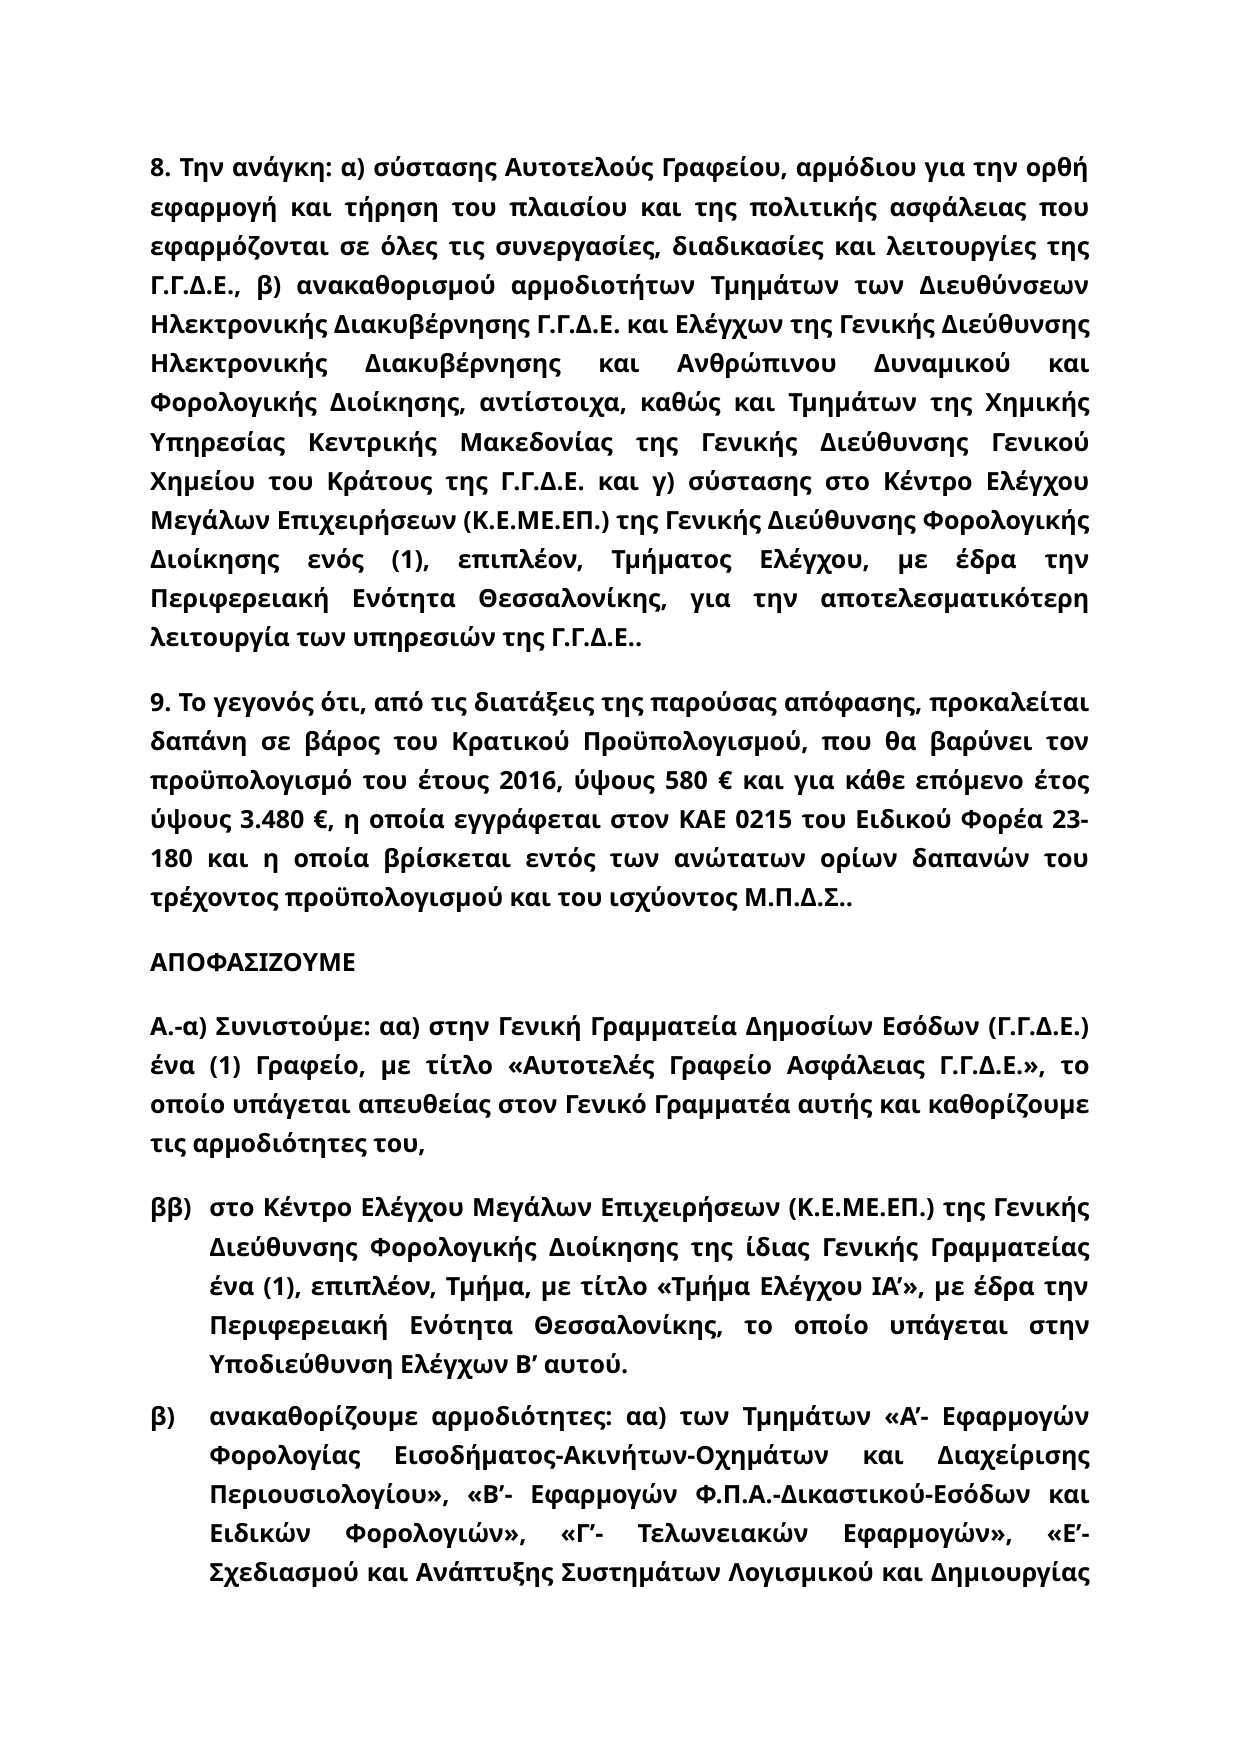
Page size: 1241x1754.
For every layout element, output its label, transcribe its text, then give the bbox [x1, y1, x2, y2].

list ββ) στο Κέντρο Ελέγχου Μεγάλων Επιχειρήσεων (Κ.Ε.ΜΕ.ΕΠ.) της Γενικής Διεύθυνσης Φορολογικής Διοίκησης της ίδιας Γενικής Γραμματείας ένα (1), επιπλέον, Τμήμα, με τίτλο «Τμήμα Ελέγχου ΙΑ’», με έδρα την Περιφερειακή Ενότητα Θεσσαλονίκης, το οποίο υπάγεται στην Υποδιεύθυνση Ελέγχων Β’ αυτού. [150, 1190, 1090, 1381]
text 9. Το γεγονός ότι, από τις διατάξεις της παρούσας απόφασης, προκαλείται δαπάνη σε βάρος του Κρατικού Προϋπολογισμού, που θα βαρύνει τον προϋπολογισμό του έτους 2016, ύψους 580 € και για κάθε επόμενο έτος ύψους 3.480 €, η οποία εγγράφεται στον ΚΑΕ 0215 του Ειδικού Φορέα 23-180 και η οποία βρίσκεται εντός των ανώτατων ορίων δαπανών του τρέχοντος προϋπολογισμού και του ισχύοντος Μ.Π.Δ.Σ.. [150, 684, 1090, 914]
text 8. Την ανάγκη: α) σύστασης Αυτοτελούς Γραφείου, αρμόδιου για την ορθή εφαρμογή και τήρηση του πλαισίου και της πολιτικής ασφάλειας που εφαρμόζονται σε όλες τις συνεργασίες, διαδικασίες και λειτουργίες της Γ.Γ.Δ.Ε., β) ανακαθορισμού αρμοδιοτήτων Τμημάτων των Διευθύνσεων Ηλεκτρονικής Διακυβέρνησης Γ.Γ.Δ.Ε. και Ελέγχων της Γενικής Διεύθυνσης Ηλεκτρονικής Διακυβέρνησης και Ανθρώπινου Δυναμικού και Φορολογικής Διοίκησης, αντίστοιχα, καθώς και Τμημάτων της Χημικής Υπηρεσίας Κεντρικής Μακεδονίας της Γενικής Διεύθυνσης Γενικού Χημείου του Κράτους της Γ.Γ.Δ.Ε. και γ) σύστασης στο Κέντρο Ελέγχου Μεγάλων Επιχειρήσεων (Κ.Ε.ΜΕ.ΕΠ.) της Γενικής Διεύθυνσης Φορολογικής Διοίκησης ενός (1), επιπλέον, Τμήματος Ελέγχου, με έδρα την Περιφερειακή Ενότητα Θεσσαλονίκης, για την αποτελεσματικότερη λειτουργία των υπηρεσιών της Γ.Γ.Δ.Ε.. [150, 150, 1090, 654]
list β) ανακαθορίζουμε αρμοδιότητες: αα) των Τμημάτων «Α’- Εφαρμογών Φορολογίας Εισοδήματος-Ακινήτων-Οχημάτων και Διαχείρισης Περιουσιολογίου», «Β’- Εφαρμογών Φ.Π.Α.-Δικαστικού-Εσόδων και Ειδικών Φορολογιών», «Γ’- Τελωνειακών Εφαρμογών», «Ε’-Σχεδιασμού και Ανάπτυξης Συστημάτων Λογισμικού και Δημιουργίας [150, 1398, 1090, 1589]
text ΑΠΟΦΑΣΙΖΟΥΜΕ [150, 944, 1090, 978]
text Α.-α) Συνιστούμε: αα) στην Γενική Γραμματεία Δημοσίων Εσόδων (Γ.Γ.Δ.Ε.) ένα (1) Γραφείο, με τίτλο «Αυτοτελές Γραφείο Ασφάλειας Γ.Γ.Δ.Ε.», το οποίο υπάγεται απευθείας στον Γενικό Γραμματέα αυτής και καθορίζουμε τις αρμοδιότητες του, [150, 1008, 1090, 1160]
